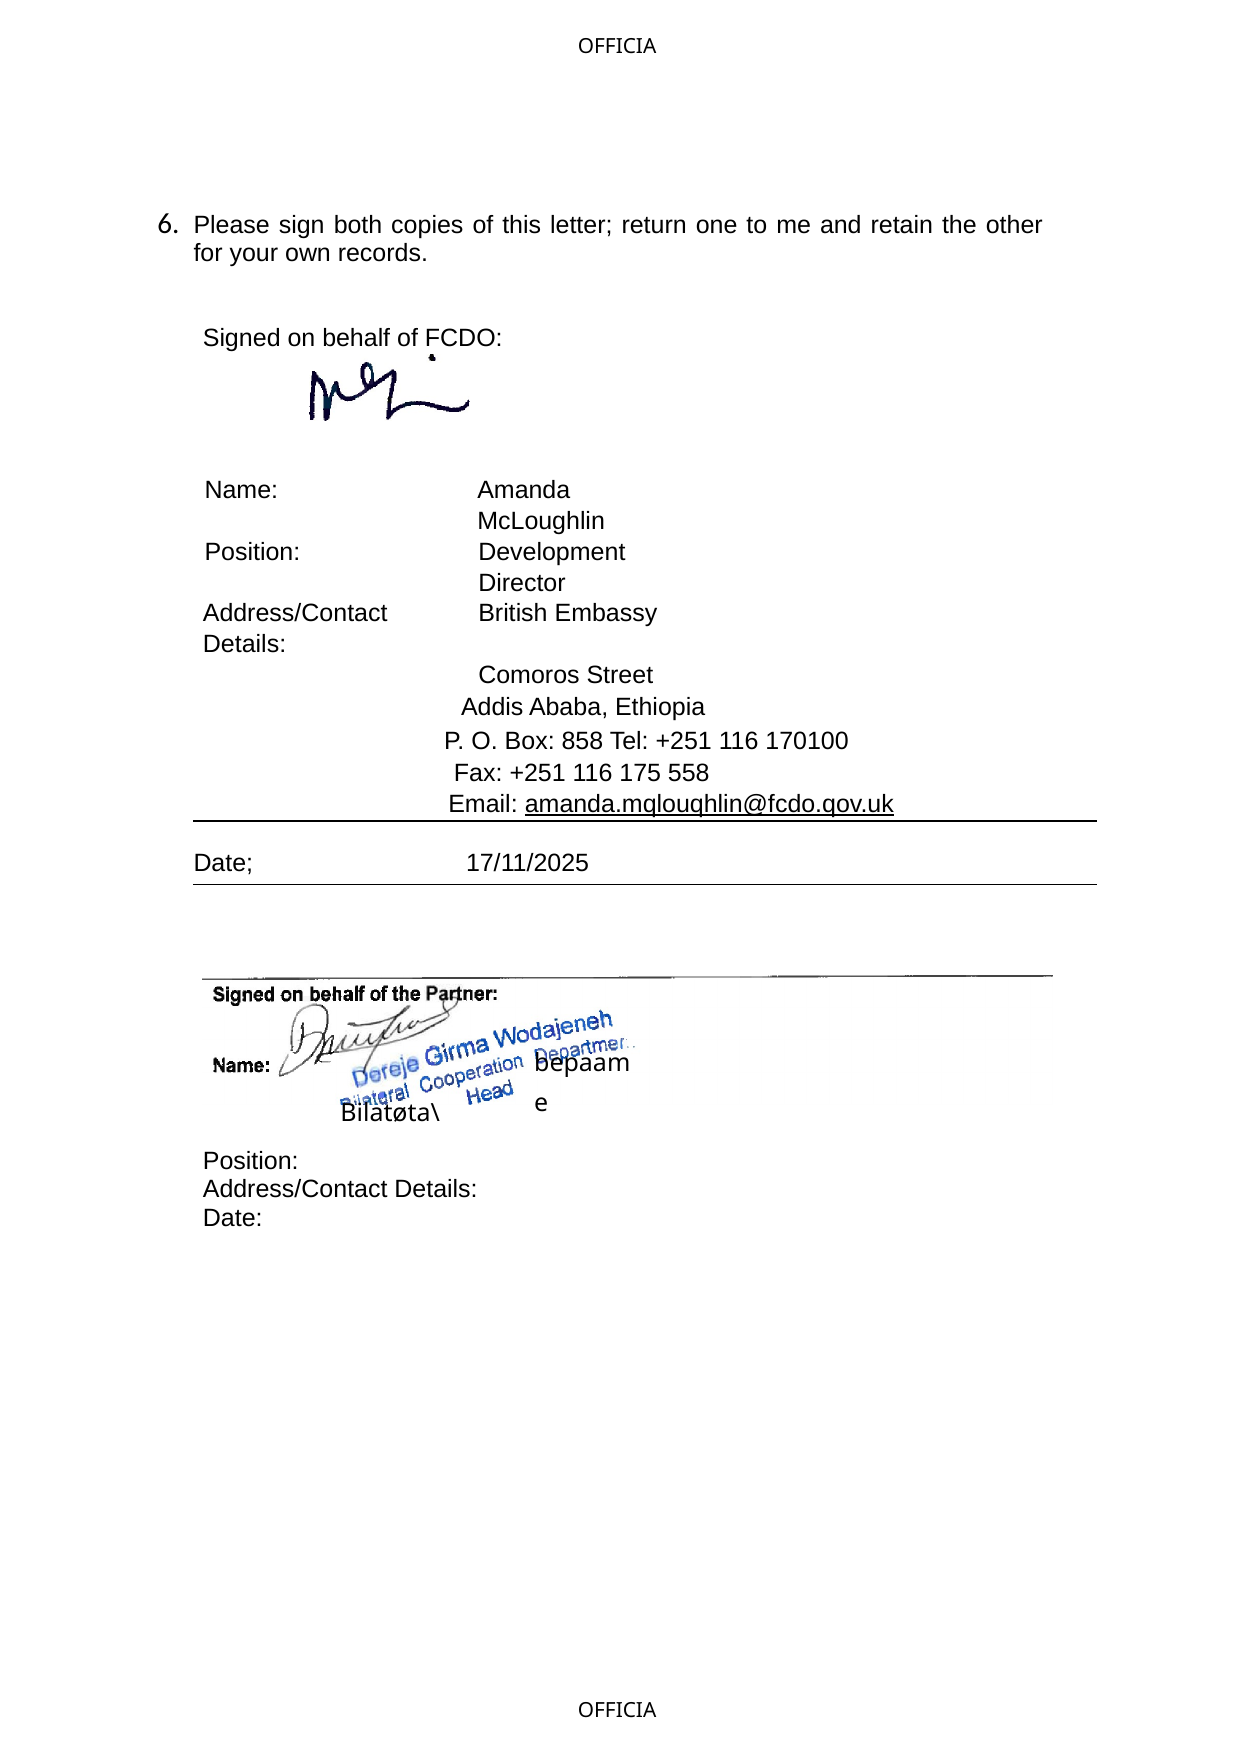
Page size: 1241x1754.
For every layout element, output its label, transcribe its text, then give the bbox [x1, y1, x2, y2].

text Address/Contact Details: [203, 1174, 1043, 1203]
table_header Name: [203, 476, 477, 537]
table_cell Development Director [477, 537, 686, 598]
text Email: amanda.mqlouqhlin@fcdo.qov.uk [299, 789, 1043, 818]
text P. O. Box: 858 Tel: +251 116 170100 [250, 726, 1043, 755]
list Please sign both copies of this letter; return one to me and retain the other for your own records. [157, 208, 1044, 267]
text Position: [203, 1146, 1043, 1174]
table_cell British Embassy [477, 599, 686, 660]
text Date; 17/11/2025 [193, 848, 1043, 877]
text Fax: +251 116 175 558 [250, 758, 913, 787]
table_header Amanda McLoughlin [477, 476, 686, 537]
text Signed on behalf of FCDO: [203, 323, 1043, 351]
text Comoros Street [478, 660, 1043, 689]
text Date: [203, 1203, 1043, 1232]
table_cell Address/Contact Details: [203, 599, 477, 660]
text Addis Ababa, Ethiopia [193, 691, 973, 720]
table_cell Position: [203, 537, 477, 598]
